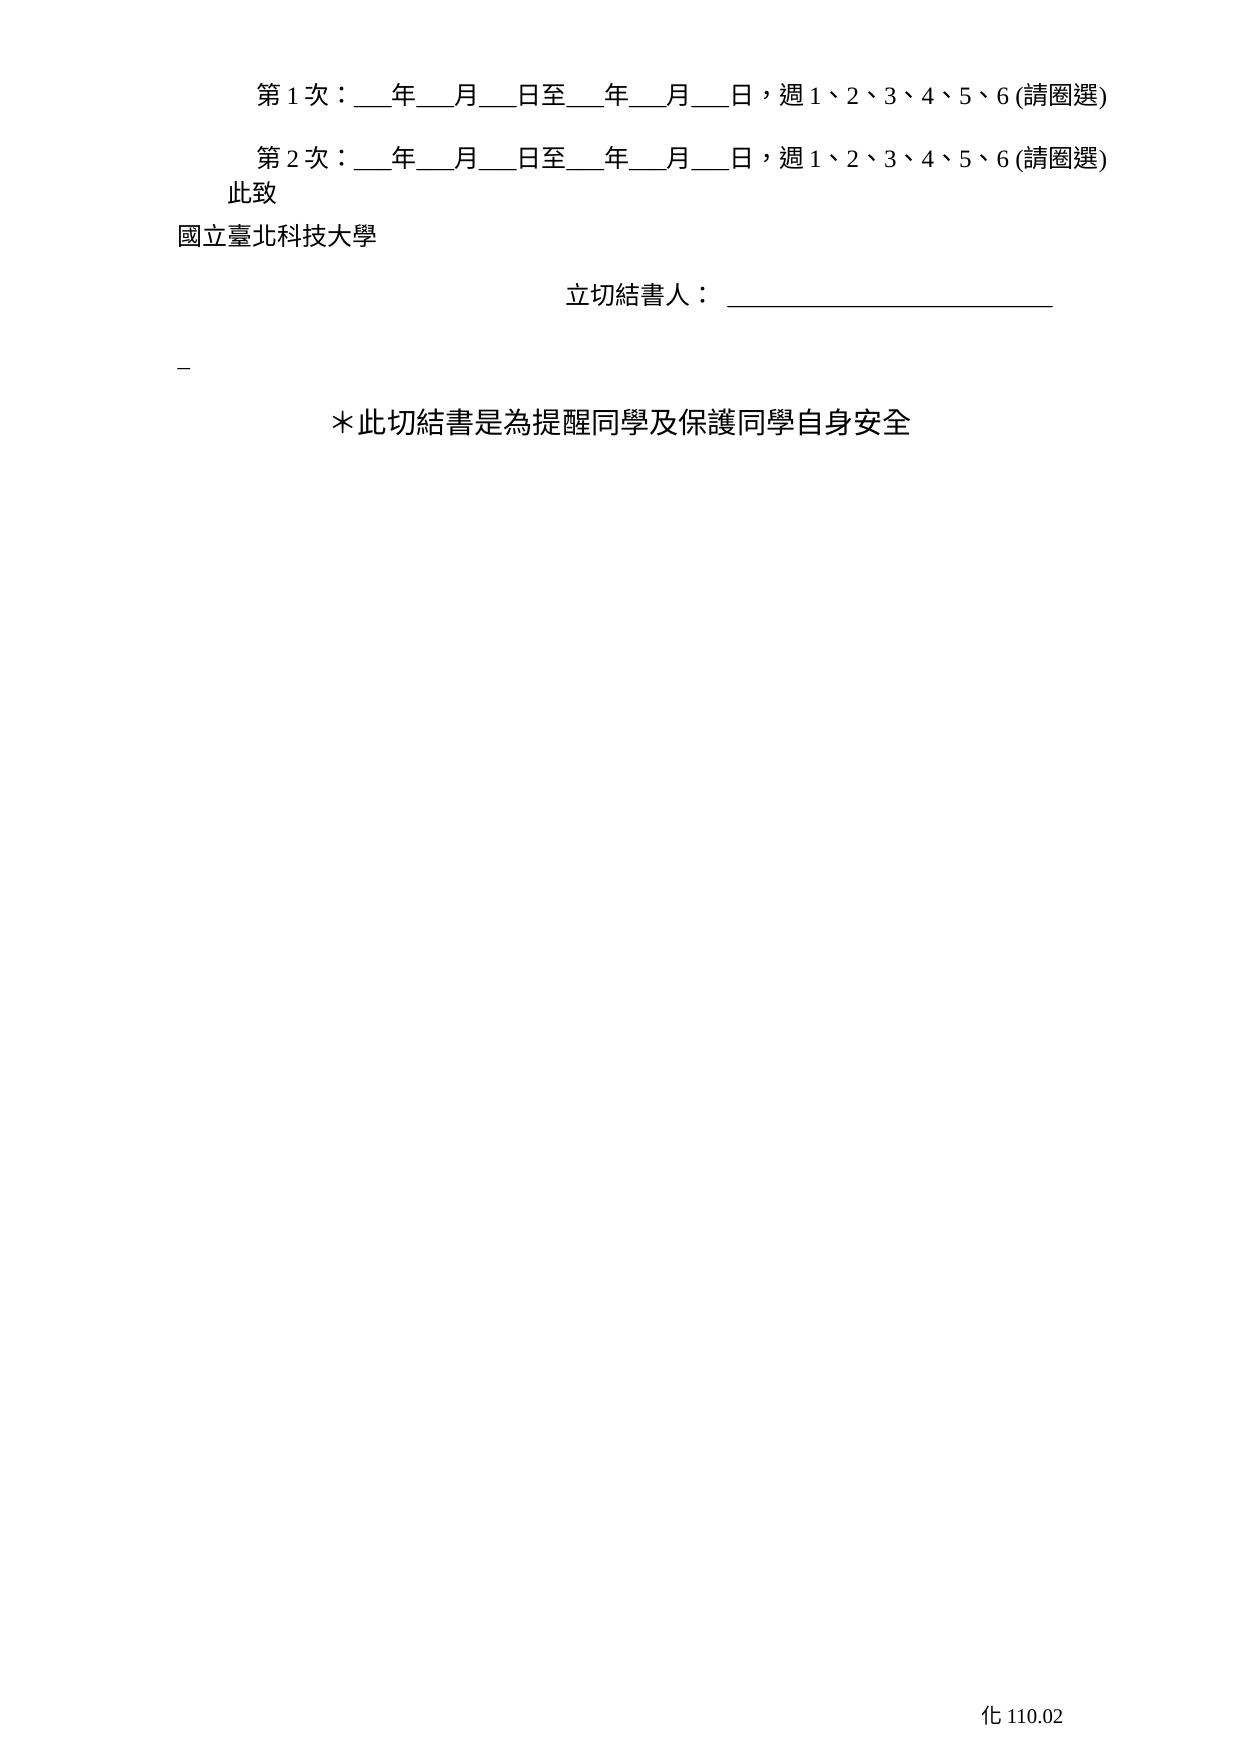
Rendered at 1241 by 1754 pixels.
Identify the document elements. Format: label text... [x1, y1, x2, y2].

text 第1次：___年___月___日至___年___月___日，週1、2、3、4、5、6 (請圈選) [227, 52, 1122, 114]
text 此致 [177, 177, 1063, 208]
text 國立臺北科技大學 [177, 208, 1063, 254]
text ＊此切結書是為提醒同學及保護同學自身安全 [177, 379, 1063, 442]
text 第2次：___年___月___日至___年___月___日，週1、2、3、4、5、6 (請圈選) [227, 114, 1122, 177]
text 立切結書人： ___________________________ [177, 254, 1063, 379]
